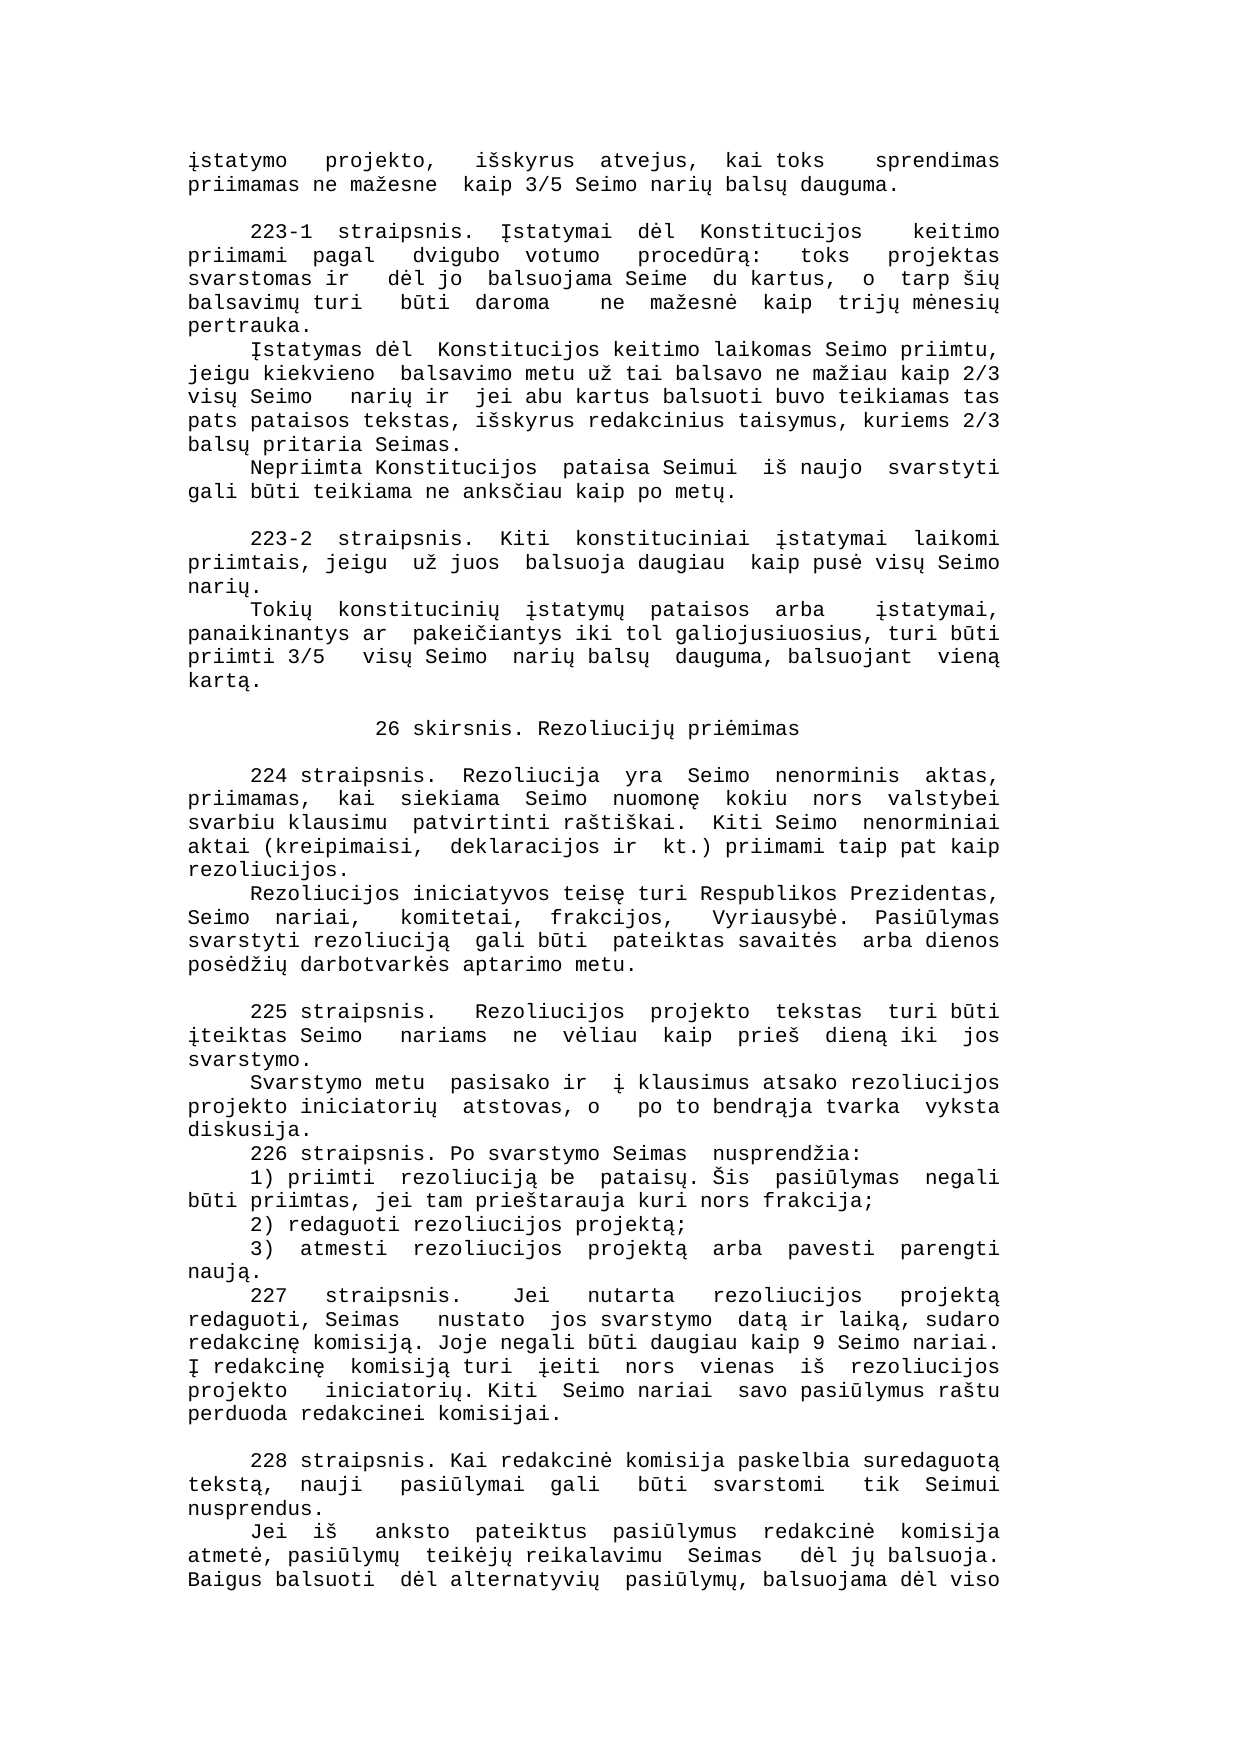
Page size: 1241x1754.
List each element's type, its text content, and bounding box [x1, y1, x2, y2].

text Tokių konstitucinių įstatymų pataisos arba įstatymai, [187, 599, 1053, 623]
text panaikinantys ar pakeičiantys iki tol galiojusiuosius, turi būti [187, 623, 1053, 647]
text priimami pagal dvigubo votumo procedūrą: toks projektas [187, 244, 1053, 268]
text svarstyti rezoliuciją gali būti pateiktas savaitės arba dienos [187, 930, 1053, 954]
text 3) atmesti rezoliucijos projektą arba pavesti parengti [187, 1238, 1053, 1261]
text pats pataisos tekstas, išskyrus redakcinius taisymus, kuriems 2/3 [187, 410, 1053, 434]
text pertrauka. [187, 316, 1053, 339]
text įteiktas Seimo nariams ne vėliau kaip prieš dieną iki jos [187, 1025, 1053, 1048]
text 223-2 straipsnis. Kiti konstituciniai įstatymai laikomi [187, 528, 1053, 552]
text rezoliucijos. [187, 859, 1053, 883]
text 228 straipsnis. Kai redakcinė komisija paskelbia suredaguotą [187, 1451, 1053, 1474]
text balsų pritaria Seimas. [187, 434, 1053, 457]
text 225 straipsnis. Rezoliucijos projekto tekstas turi būti [187, 1001, 1053, 1025]
text svarstomas ir dėl jo balsuojama Seime du kartus, o tarp šių [187, 268, 1053, 292]
text Svarstymo metu pasisako ir į klausimus atsako rezoliucijos [187, 1072, 1053, 1096]
text projekto iniciatorių. Kiti Seimo nariai savo pasiūlymus raštu [187, 1379, 1053, 1403]
text balsavimų turi būti daroma ne mažesnė kaip trijų mėnesių [187, 292, 1053, 316]
text diskusija. [187, 1119, 1053, 1143]
text Baigus balsuoti dėl alternatyvių pasiūlymų, balsuojama dėl viso [187, 1569, 1053, 1592]
text 223-1 straipsnis. Įstatymai dėl Konstitucijos keitimo [187, 221, 1053, 244]
text kartą. [187, 670, 1053, 694]
text tekstą, nauji pasiūlymai gali būti svarstomi tik Seimui [187, 1474, 1053, 1498]
text Seimo nariai, komitetai, frakcijos, Vyriausybė. Pasiūlymas [187, 907, 1053, 930]
text Rezoliucijos iniciatyvos teisę turi Respublikos Prezidentas, [187, 883, 1053, 907]
text naują. [187, 1261, 1053, 1285]
text priimti 3/5 visų Seimo narių balsų dauguma, balsuojant vieną [187, 647, 1053, 670]
text Į redakcinę komisiją turi įeiti nors vienas iš rezoliucijos [187, 1356, 1053, 1379]
text posėdžių darbotvarkės aptarimo metu. [187, 954, 1053, 978]
text Jei iš anksto pateiktus pasiūlymus redakcinė komisija [187, 1521, 1053, 1545]
text gali būti teikiama ne anksčiau kaip po metų. [187, 481, 1053, 505]
text priimamas, kai siekiama Seimo nuomonę kokiu nors valstybei [187, 788, 1053, 812]
text 26 skirsnis. Rezoliucijų priėmimas [187, 717, 1053, 741]
text įstatymo projekto, išskyrus atvejus, kai toks sprendimas [187, 150, 1053, 174]
text atmetė, pasiūlymų teikėjų reikalavimu Seimas dėl jų balsuoja. [187, 1545, 1053, 1569]
text priimamas ne mažesne kaip 3/5 Seimo narių balsų dauguma. [187, 174, 1053, 197]
text perduoda redakcinei komisijai. [187, 1403, 1053, 1427]
text jeigu kiekvieno balsavimo metu už tai balsavo ne mažiau kaip 2/3 [187, 363, 1053, 386]
text redaguoti, Seimas nustato jos svarstymo datą ir laiką, sudaro [187, 1309, 1053, 1332]
text visų Seimo narių ir jei abu kartus balsuoti buvo teikiamas tas [187, 386, 1053, 410]
text svarbiu klausimu patvirtinti raštiškai. Kiti Seimo nenorminiai [187, 812, 1053, 836]
text projekto iniciatorių atstovas, o po to bendrąja tvarka vyksta [187, 1096, 1053, 1119]
text 1) priimti rezoliuciją be pataisų. Šis pasiūlymas negali [187, 1167, 1053, 1190]
text svarstymo. [187, 1048, 1053, 1072]
text nusprendus. [187, 1498, 1053, 1521]
text Nepriimta Konstitucijos pataisa Seimui iš naujo svarstyti [187, 457, 1053, 481]
text narių. [187, 576, 1053, 599]
text būti priimtas, jei tam prieštarauja kuri nors frakcija; [187, 1190, 1053, 1214]
text redakcinę komisiją. Joje negali būti daugiau kaip 9 Seimo nariai. [187, 1332, 1053, 1356]
text 2) redaguoti rezoliucijos projektą; [187, 1214, 1053, 1238]
text 224 straipsnis. Rezoliucija yra Seimo nenorminis aktas, [187, 765, 1053, 788]
text Įstatymas dėl Konstitucijos keitimo laikomas Seimo priimtu, [187, 339, 1053, 363]
text 227 straipsnis. Jei nutarta rezoliucijos projektą [187, 1285, 1053, 1309]
text priimtais, jeigu už juos balsuoja daugiau kaip pusė visų Seimo [187, 552, 1053, 576]
text 226 straipsnis. Po svarstymo Seimas nusprendžia: [187, 1143, 1053, 1167]
text aktai (kreipimaisi, deklaracijos ir kt.) priimami taip pat kaip [187, 836, 1053, 859]
